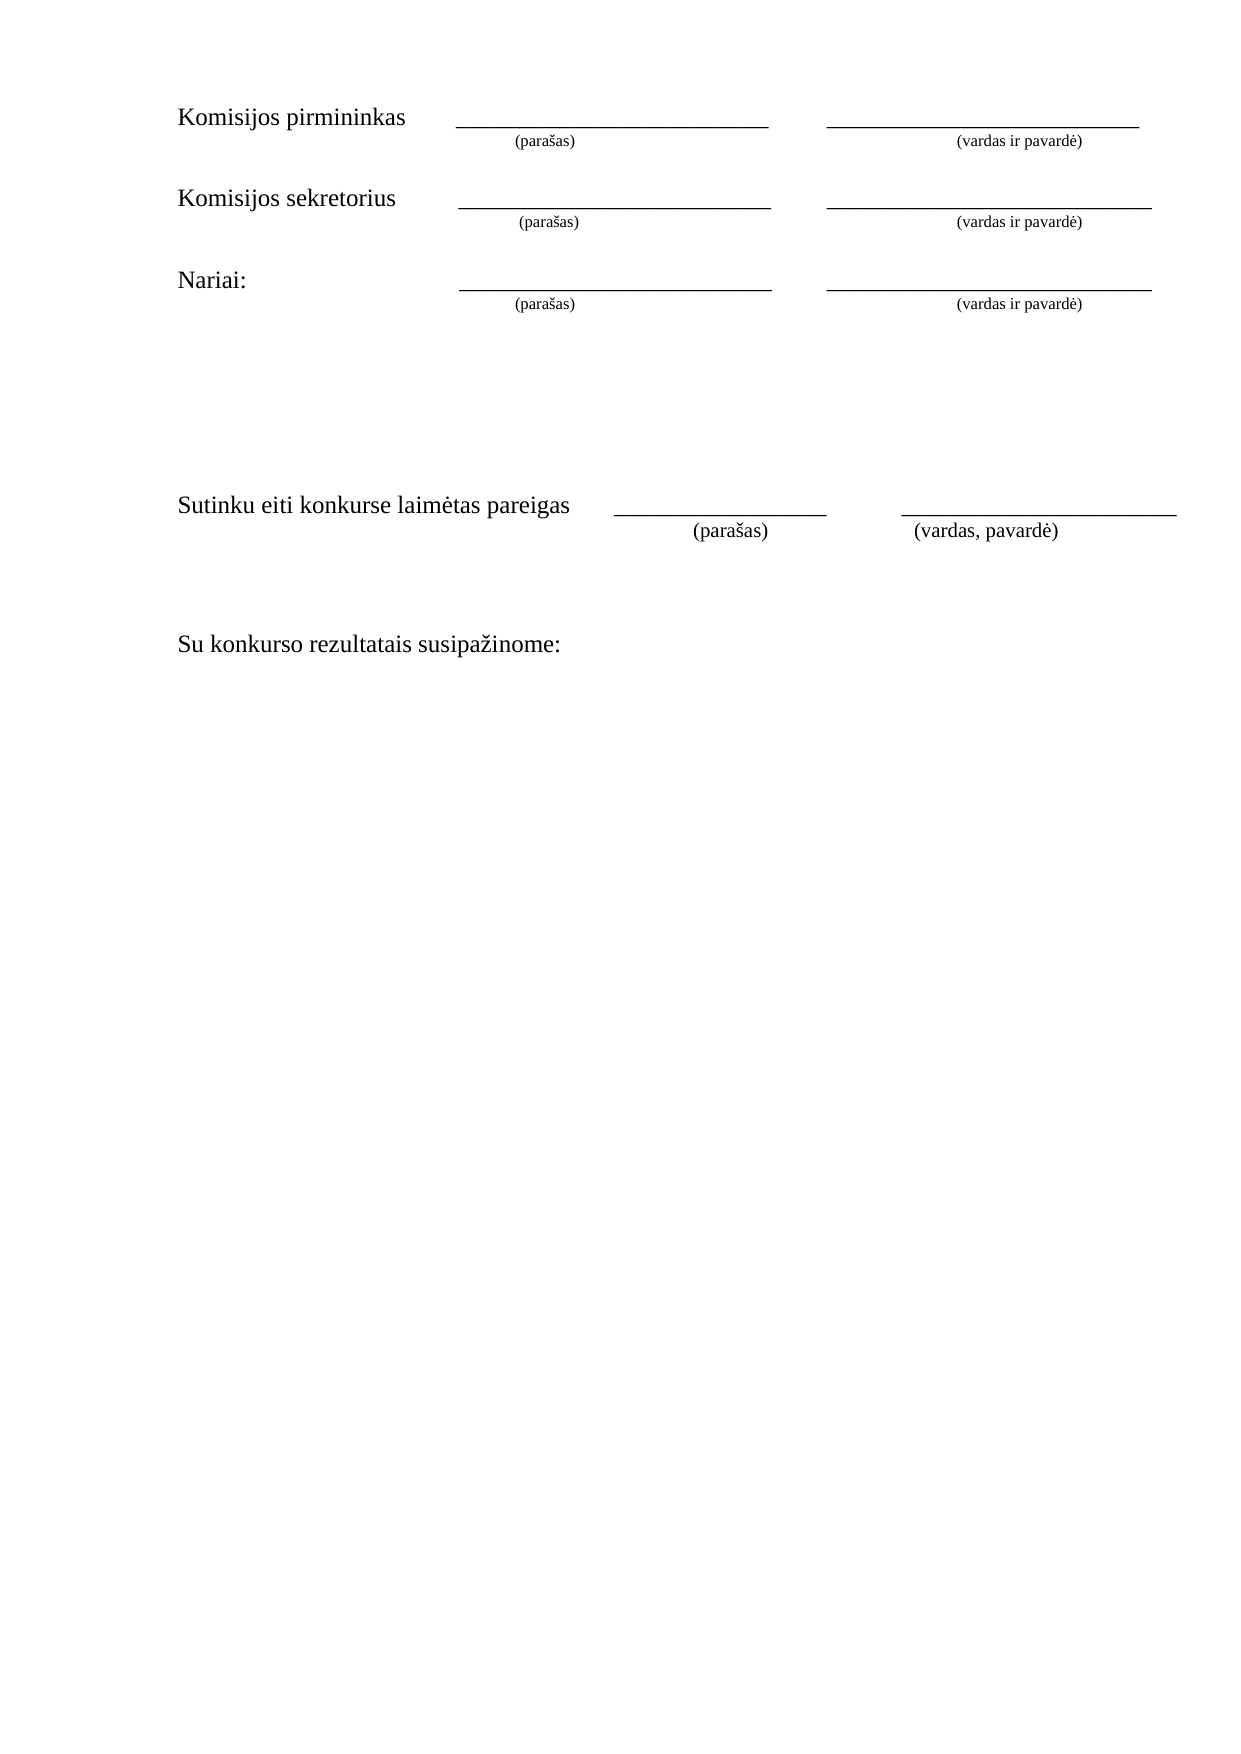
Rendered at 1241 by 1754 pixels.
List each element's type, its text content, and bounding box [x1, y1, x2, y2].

text Sutinku eiti konkurse laimėtas pareigas _________________ ______________________ [177, 490, 1181, 518]
text Komisijos sekretorius _________________________ __________________________ [177, 183, 1181, 212]
text (parašas) (vardas ir pavardė) [177, 212, 1181, 231]
text Su konkurso rezultatais susipažinome: [177, 629, 1181, 657]
text (parašas) (vardas ir pavardė) [177, 293, 1181, 313]
text (parašas) (vardas, pavardė) [177, 518, 1181, 542]
text Komisijos pirmininkas _________________________ _________________________ [177, 102, 1181, 131]
text Nariai: _________________________ __________________________ [177, 265, 1181, 293]
text (parašas) (vardas ir pavardė) [177, 131, 1181, 150]
